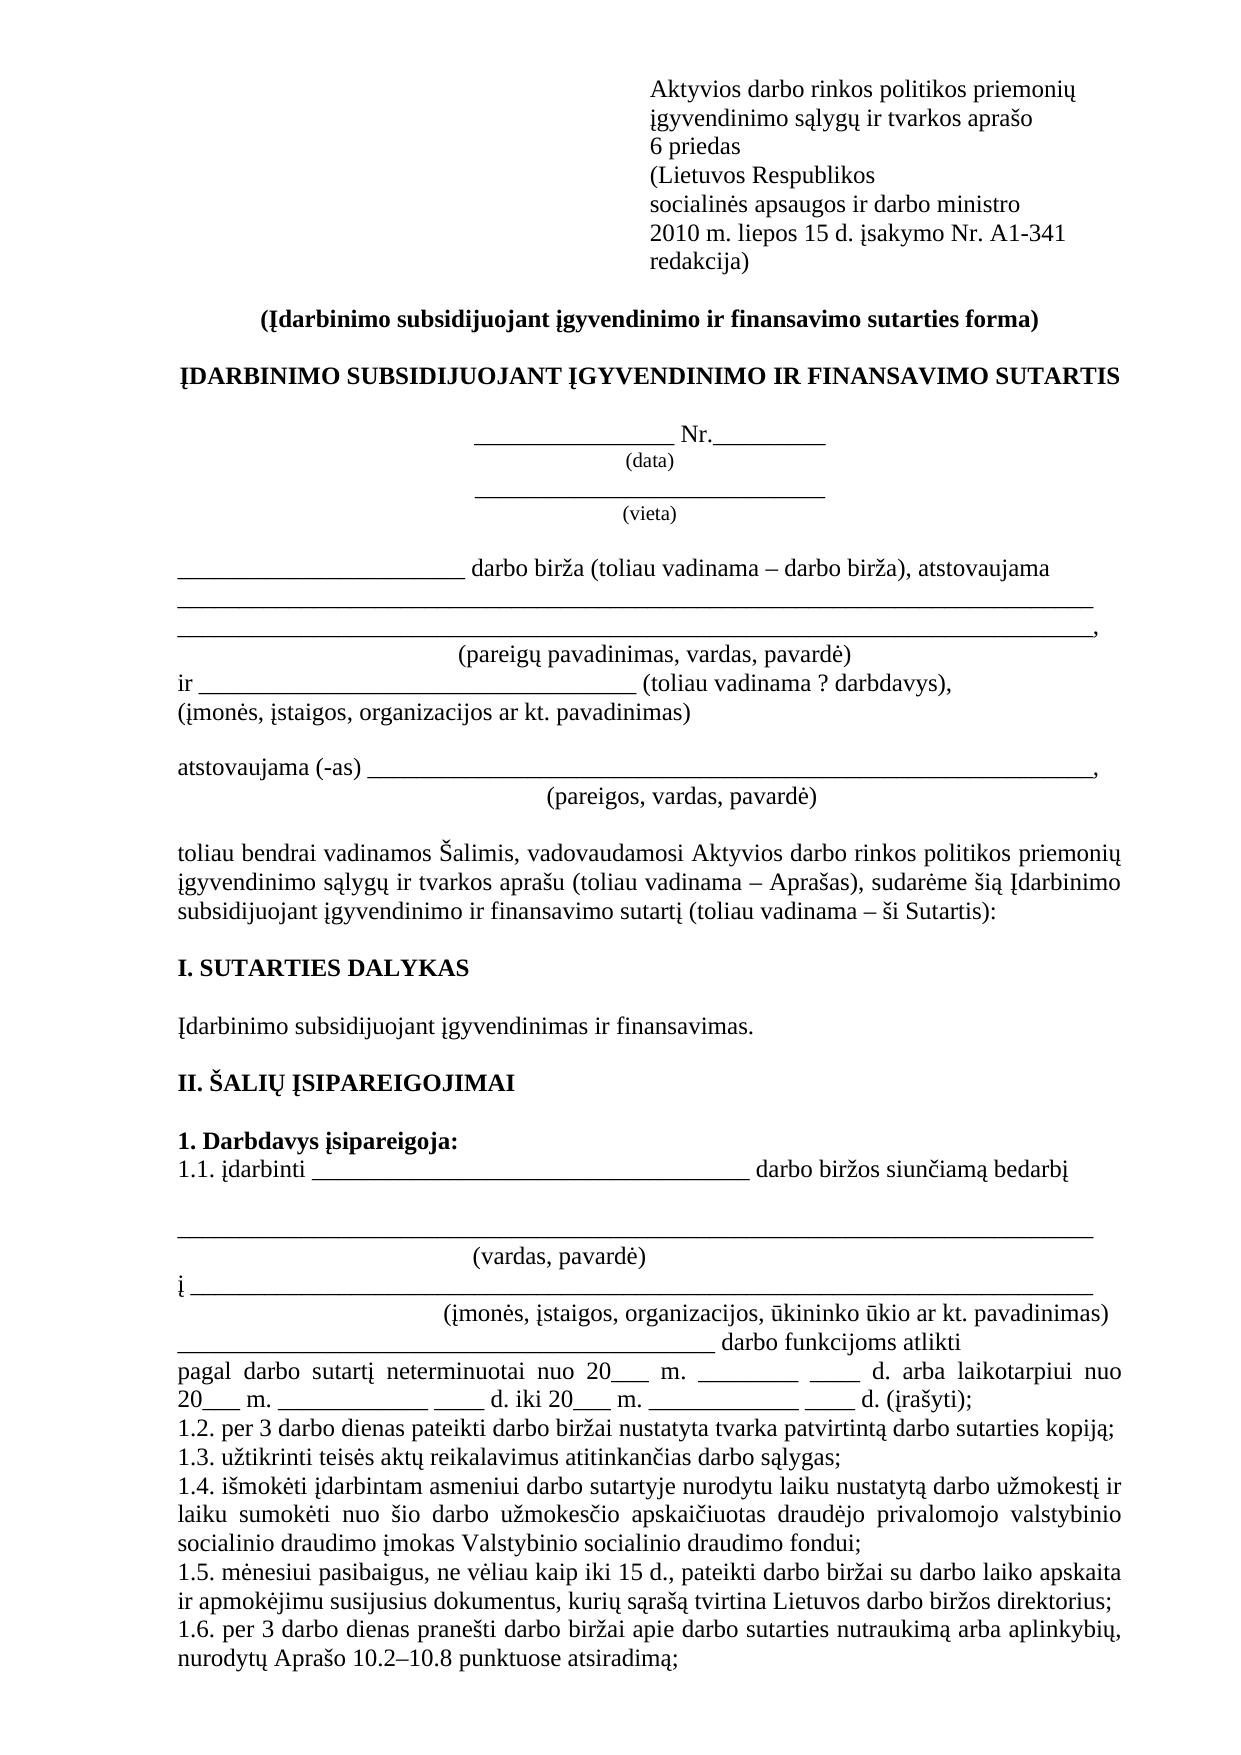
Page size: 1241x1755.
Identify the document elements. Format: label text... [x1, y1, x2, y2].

text Aktyvios darbo rinkos politikos priemonių [649, 74, 1122, 103]
text 2010 m. liepos 15 d. įsakymo Nr. A1-341 [649, 218, 1122, 246]
text pagal darbo sutartį neterminuotai nuo 20___ m. ________ ____ d. arba laikotarpiui nuo 20___ m. ____________ ____ d. iki 20___ m. ____________ ____ d. (įrašyti); [177, 1356, 1122, 1413]
text (vardas, pavardė) [177, 1241, 1122, 1269]
text ________________ Nr._________ [177, 419, 1122, 448]
text 1.1. įdarbinti ___________________________________ darbo biržos siunčiamą bedarbį [177, 1154, 1122, 1183]
text ir ___________________________________ (toliau vadinama ? darbdavys), [177, 668, 1122, 697]
text 1.5. mėnesiui pasibaigus, ne vėliau kaip iki 15 d., pateikti darbo biržai su darbo laiko apskaita ir apmokėjimu susijusius dokumentus, kurių sąrašą tvirtina Lietuvos darbo biržos direktorius; [177, 1557, 1122, 1614]
text 1. Darbdavys įsipareigoja: [177, 1126, 1122, 1154]
text toliau bendrai vadinamos Šalimis, vadovaudamosi Aktyvios darbo rinkos politikos priemonių įgyvendinimo sąlygų ir tvarkos aprašu (toliau vadinama – Aprašas), sudarėme šią Įdarbinimo subsidijuojant įgyvendinimo ir finansavimo sutartį (toliau vadinama – ši Sutartis): [177, 838, 1122, 924]
text socialinės apsaugos ir darbo ministro [649, 189, 1122, 218]
text 1.6. per 3 darbo dienas pranešti darbo biržai apie darbo sutarties nutraukimą arba aplinkybių, nurodytų Aprašo 10.2–10.8 punktuose atsiradimą; [177, 1614, 1122, 1672]
text _______________________ darbo birža (toliau vadinama – darbo birža), atstovaujama [177, 553, 1122, 582]
text įgyvendinimo sąlygų ir tvarkos aprašo [649, 103, 1122, 131]
text (įmonės, įstaigos, organizacijos, ūkininko ūkio ar kt. pavadinimas) [177, 1298, 1122, 1327]
text Įdarbinimo subsidijuojant įgyvendinimas ir finansavimas. [177, 1011, 1122, 1039]
text atstovaujama (-as) , [177, 752, 1122, 781]
text ĮDARBINIMO SUBSIDIJUOJANT ĮGYVENDINIMO IR FINANSAVIMO SUTARTIS [177, 361, 1122, 390]
text _ [177, 582, 1122, 611]
text (vieta) [177, 500, 1122, 524]
text (pareigų pavadinimas, vardas, pavardė) [177, 639, 1122, 668]
text 1.4. išmokėti įdarbintam asmeniui darbo sutartyje nurodytu laiku nustatytą darbo užmokestį ir laiku sumokėti nuo šio darbo užmokesčio apskaičiuotas draudėjo privalomojo valstybinio socialinio draudimo įmokas Valstybinio socialinio draudimo fondui; [177, 1471, 1122, 1557]
text į _ [177, 1269, 1122, 1298]
text 1.2. per 3 darbo dienas pateikti darbo biržai nustatyta tvarka patvirtintą darbo sutarties kopiją; [177, 1413, 1122, 1442]
text 1.3. užtikrinti teisės aktų reikalavimus atitinkančias darbo sąlygas; [177, 1442, 1122, 1471]
text _ , [177, 611, 1122, 639]
text (pareigos, vardas, pavardė) [177, 781, 1122, 809]
text _ [177, 1212, 1122, 1241]
text 6 priedas [649, 131, 1122, 160]
text (įmonės, įstaigos, organizacijos ar kt. pavadinimas) [177, 697, 1122, 726]
text redakcija) [649, 246, 1122, 275]
text I. Sutarties DALYKAS [177, 953, 1122, 982]
text (Lietuvos Respublikos [649, 160, 1122, 189]
text (Įdarbinimo subsidijuojant įgyvendinimo ir finansavimo sutarties forma) [177, 304, 1122, 333]
text ____________________________ [177, 472, 1122, 500]
text ___________________________________________ darbo funkcijoms atlikti [177, 1327, 1122, 1356]
text (data) [177, 448, 1122, 472]
text ii. Šalių įsipareigojimai [177, 1068, 1122, 1097]
